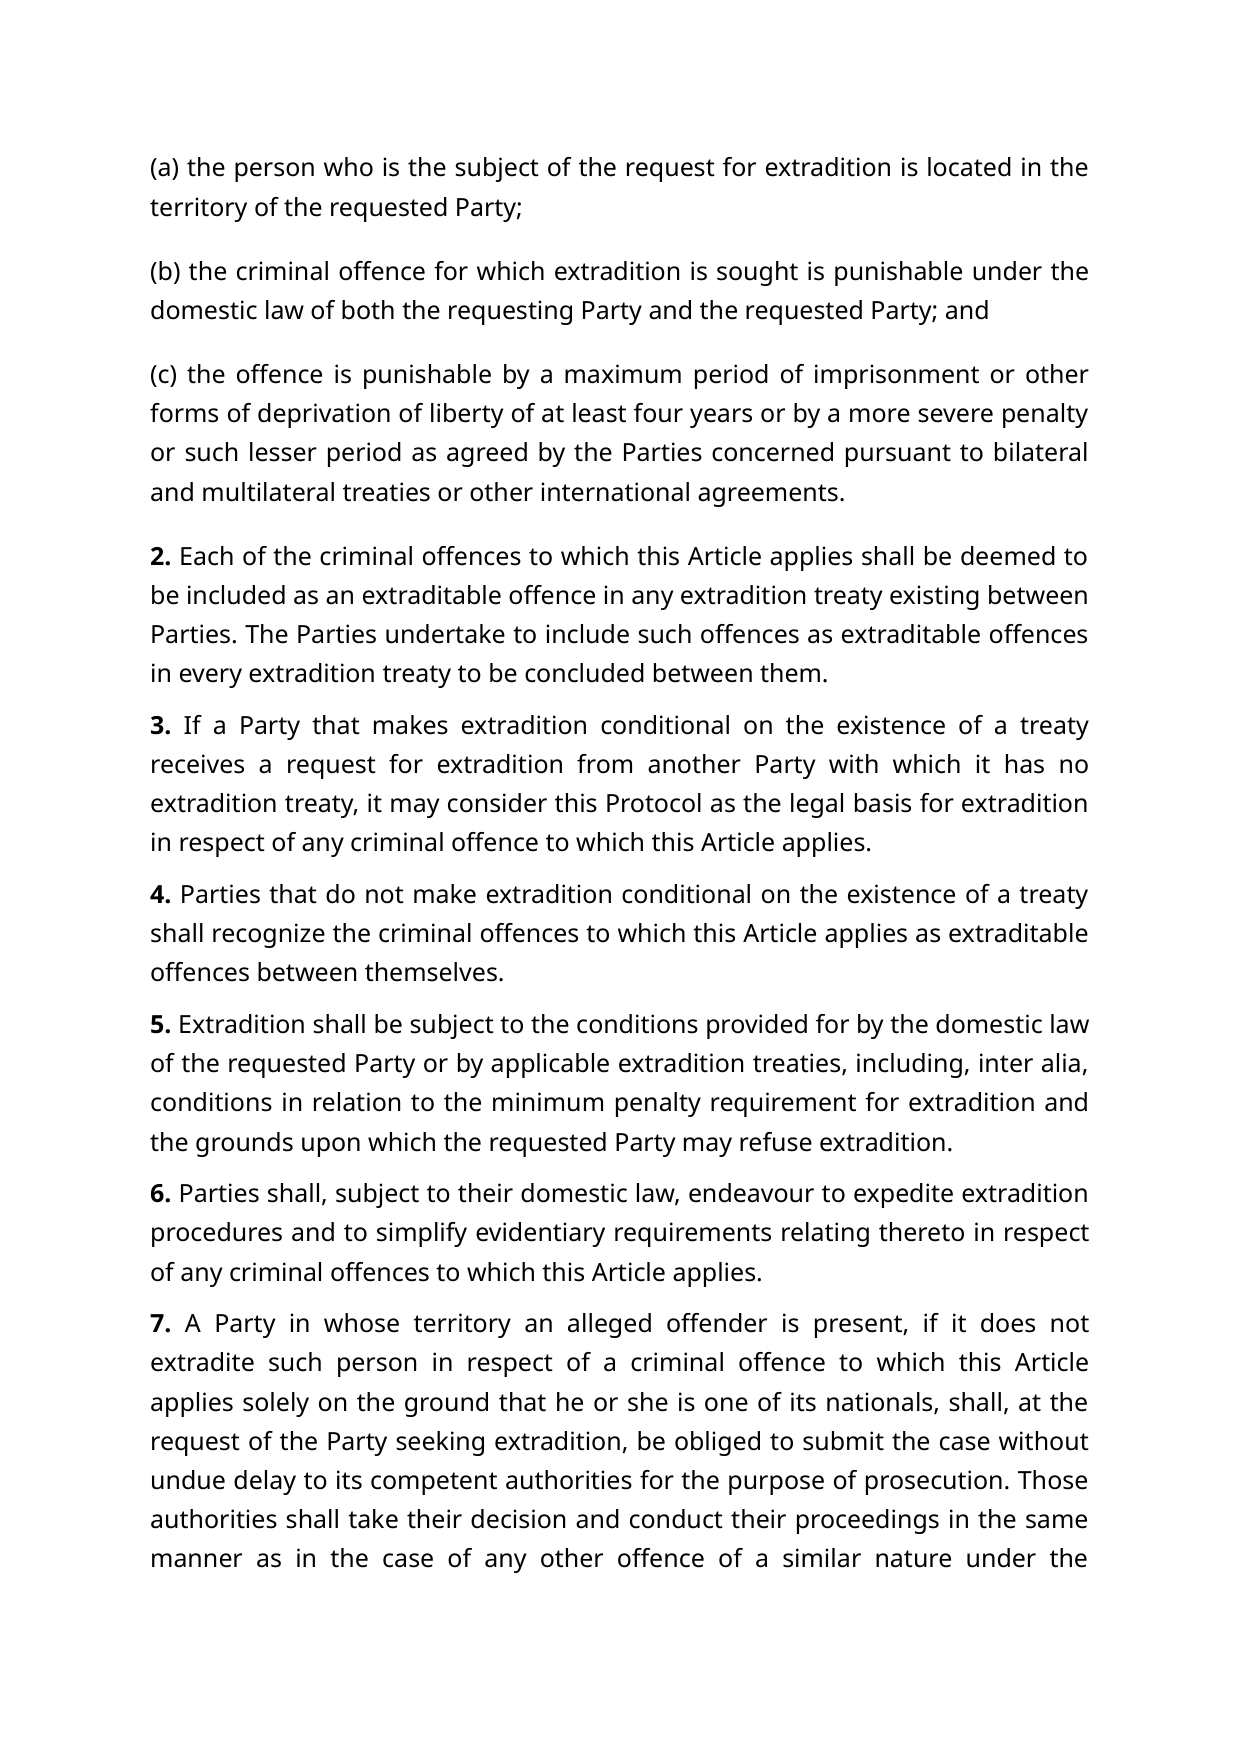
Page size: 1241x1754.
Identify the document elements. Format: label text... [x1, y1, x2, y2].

text (b) the criminal offence for which extradition is sought is punishable under the domestic law of both the requesting Party and the requested Party; and [150, 253, 1090, 327]
text 3. If a Party that makes extradition conditional on the existence of a treaty receives a request for extradition from another Party with which it has no extradition treaty, it may consider this Protocol as the legal basis for extradition in respect of any criminal offence to which this Article applies. [150, 707, 1090, 859]
text 2. Each of the criminal offences to which this Article applies shall be deemed to be included as an extraditable offence in any extradition treaty existing between Parties. The Parties undertake to include such offences as extraditable offences in every extradition treaty to be concluded between them. [150, 538, 1090, 690]
text 5. Extradition shall be subject to the conditions provided for by the domestic law of the requested Party or by applicable extradition treaties, including, inter alia, conditions in relation to the minimum penalty requirement for extradition and the grounds upon which the requested Party may refuse extradition. [150, 1007, 1090, 1158]
text (c) the offence is punishable by a maximum period of imprisonment or other forms of deprivation of liberty of at least four years or by a more severe penalty or such lesser period as agreed by the Parties concerned pursuant to bilateral and multilateral treaties or other international agreements. [150, 357, 1090, 508]
text 7. A Party in whose territory an alleged offender is present, if it does not extradite such person in respect of a criminal offence to which this Article applies solely on the ground that he or she is one of its nationals, shall, at the request of the Party seeking extradition, be obliged to submit the case without undue delay to its competent authorities for the purpose of prosecution. Those authorities shall take their decision and conduct their proceedings in the same manner as in the case of any other offence of a similar nature under the [150, 1306, 1090, 1575]
text 6. Parties shall, subject to their domestic law, endeavour to expedite extradition procedures and to simplify evidentiary requirements relating thereto in respect of any criminal offences to which this Article applies. [150, 1176, 1090, 1288]
text (a) the person who is the subject of the request for extradition is located in the territory of the requested Party; [150, 150, 1090, 223]
text 4. Parties that do not make extradition conditional on the existence of a treaty shall recognize the criminal offences to which this Article applies as extraditable offences between themselves. [150, 877, 1090, 989]
